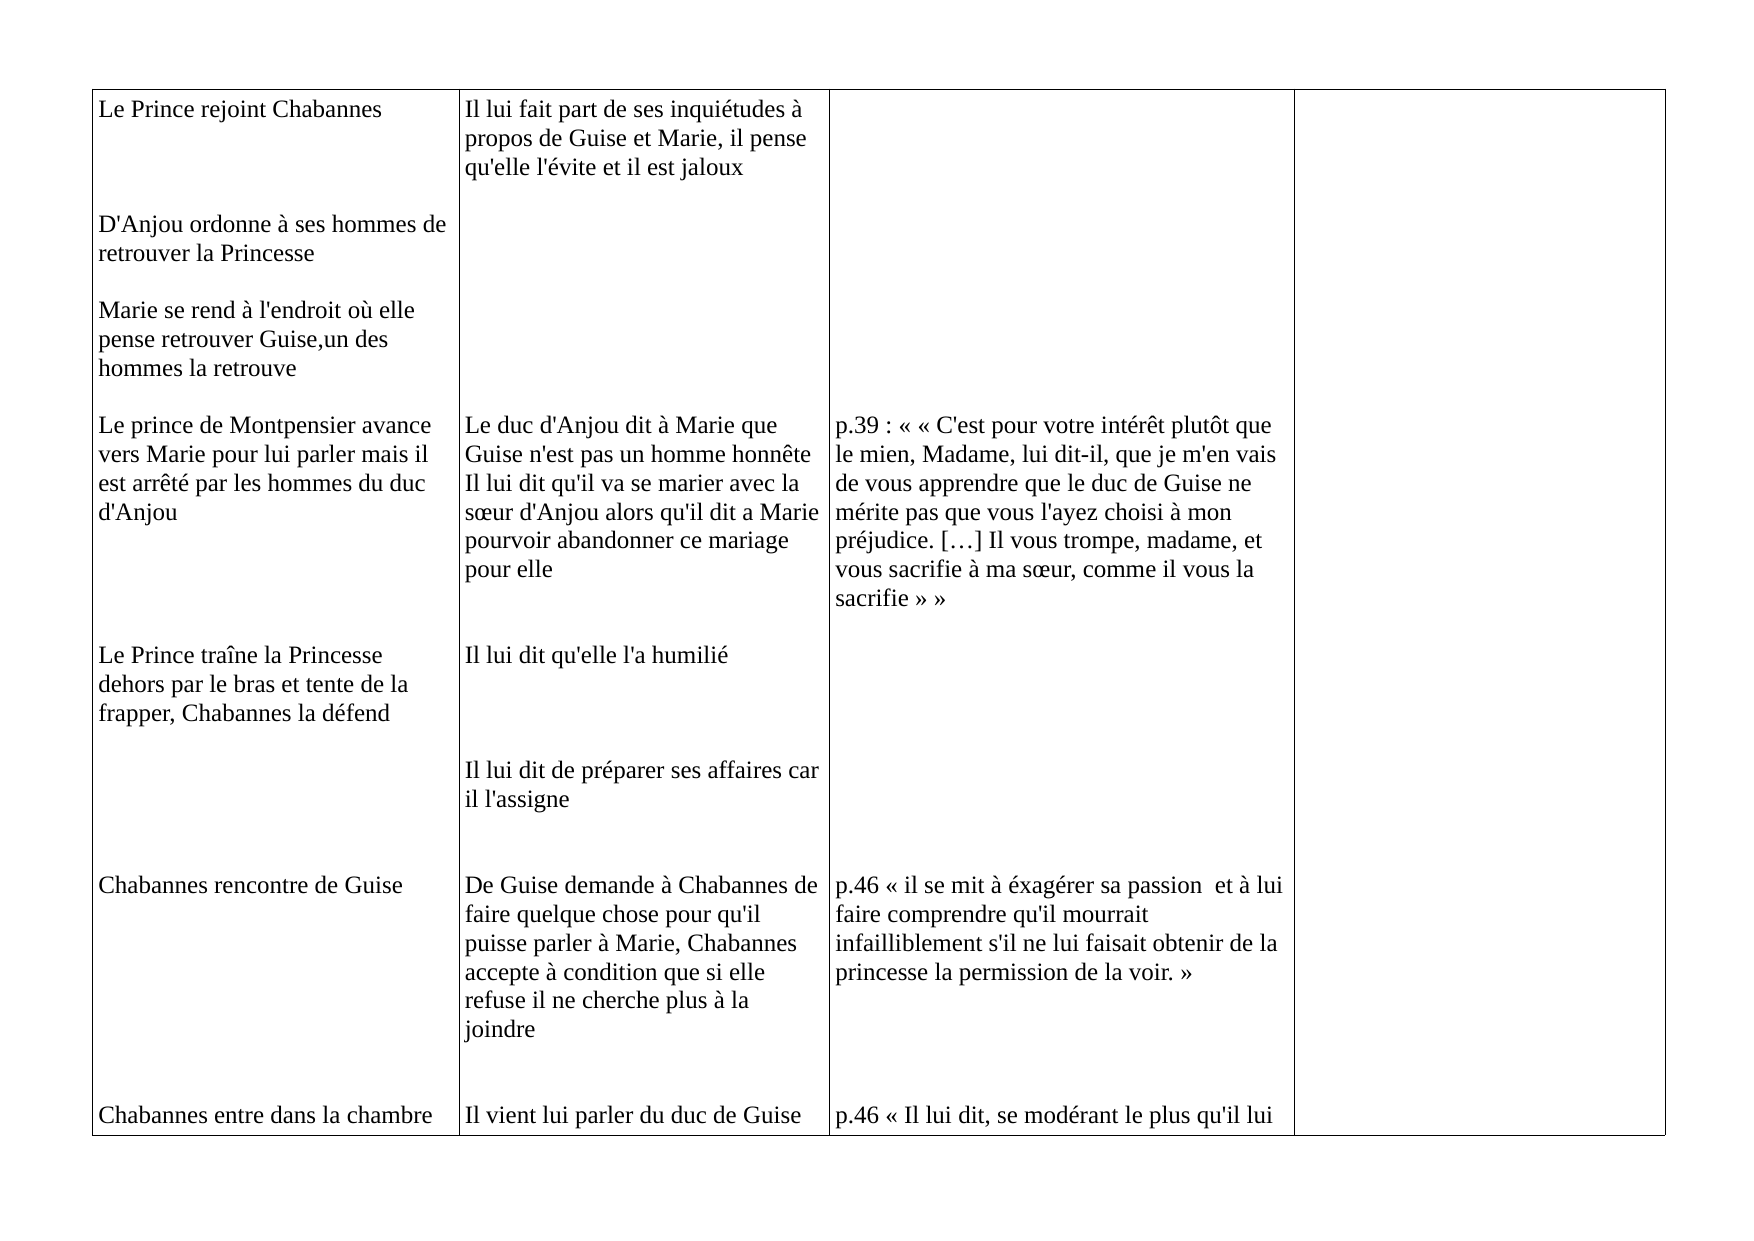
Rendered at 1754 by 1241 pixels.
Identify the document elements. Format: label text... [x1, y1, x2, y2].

table_cell [1295, 90, 1665, 1135]
table_cell Il lui fait part de ses inquiétudes à propos de Guise et Marie, il pense qu'elle l'évite et il est jaloux Le duc d'Anjou dit à Marie que Guise n'est pas un homme honnête Il lui dit qu'il va se marier avec la sœur d'Anjou alors qu'il dit a Marie pourvoir abandonner ce mariage pour elle Il lui dit qu'elle l'a humilié Il lui dit de préparer ses affaires car il l'assigne De Guise demande à Chabannes de faire quelque chose pour qu'il puisse parler à Marie, Chabannes accepte à condition que si elle refuse il ne cherche plus à la joindre Il vient lui parler du duc de Guise [460, 90, 829, 1135]
table_cell Le Prince rejoint Chabannes D'Anjou ordonne à ses hommes de retrouver la Princesse Marie se rend à l'endroit où elle pense retrouver Guise,un des hommes la retrouve Le prince de Montpensier avance vers Marie pour lui parler mais il est arrêté par les hommes du duc d'Anjou Le Prince traîne la Princesse dehors par le bras et tente de la frapper, Chabannes la défend Chabannes rencontre de Guise Chabannes entre dans la chambre [93, 90, 459, 1135]
table_cell p.39 : « « C'est pour votre intérêt plutôt que le mien, Madame, lui dit-il, que je m'en vais de vous apprendre que le duc de Guise ne mérite pas que vous l'ayez choisi à mon préjudice. […] Il vous trompe, madame, et vous sacrifie à ma sœur, comme il vous la sacrifie » » p.46 « il se mit à éxagérer sa passion et à lui faire comprendre qu'il mourrait infailliblement s'il ne lui faisait obtenir de la princesse la permission de la voir. » p.46 « Il lui dit, se modérant le plus qu'il lui [830, 90, 1294, 1135]
